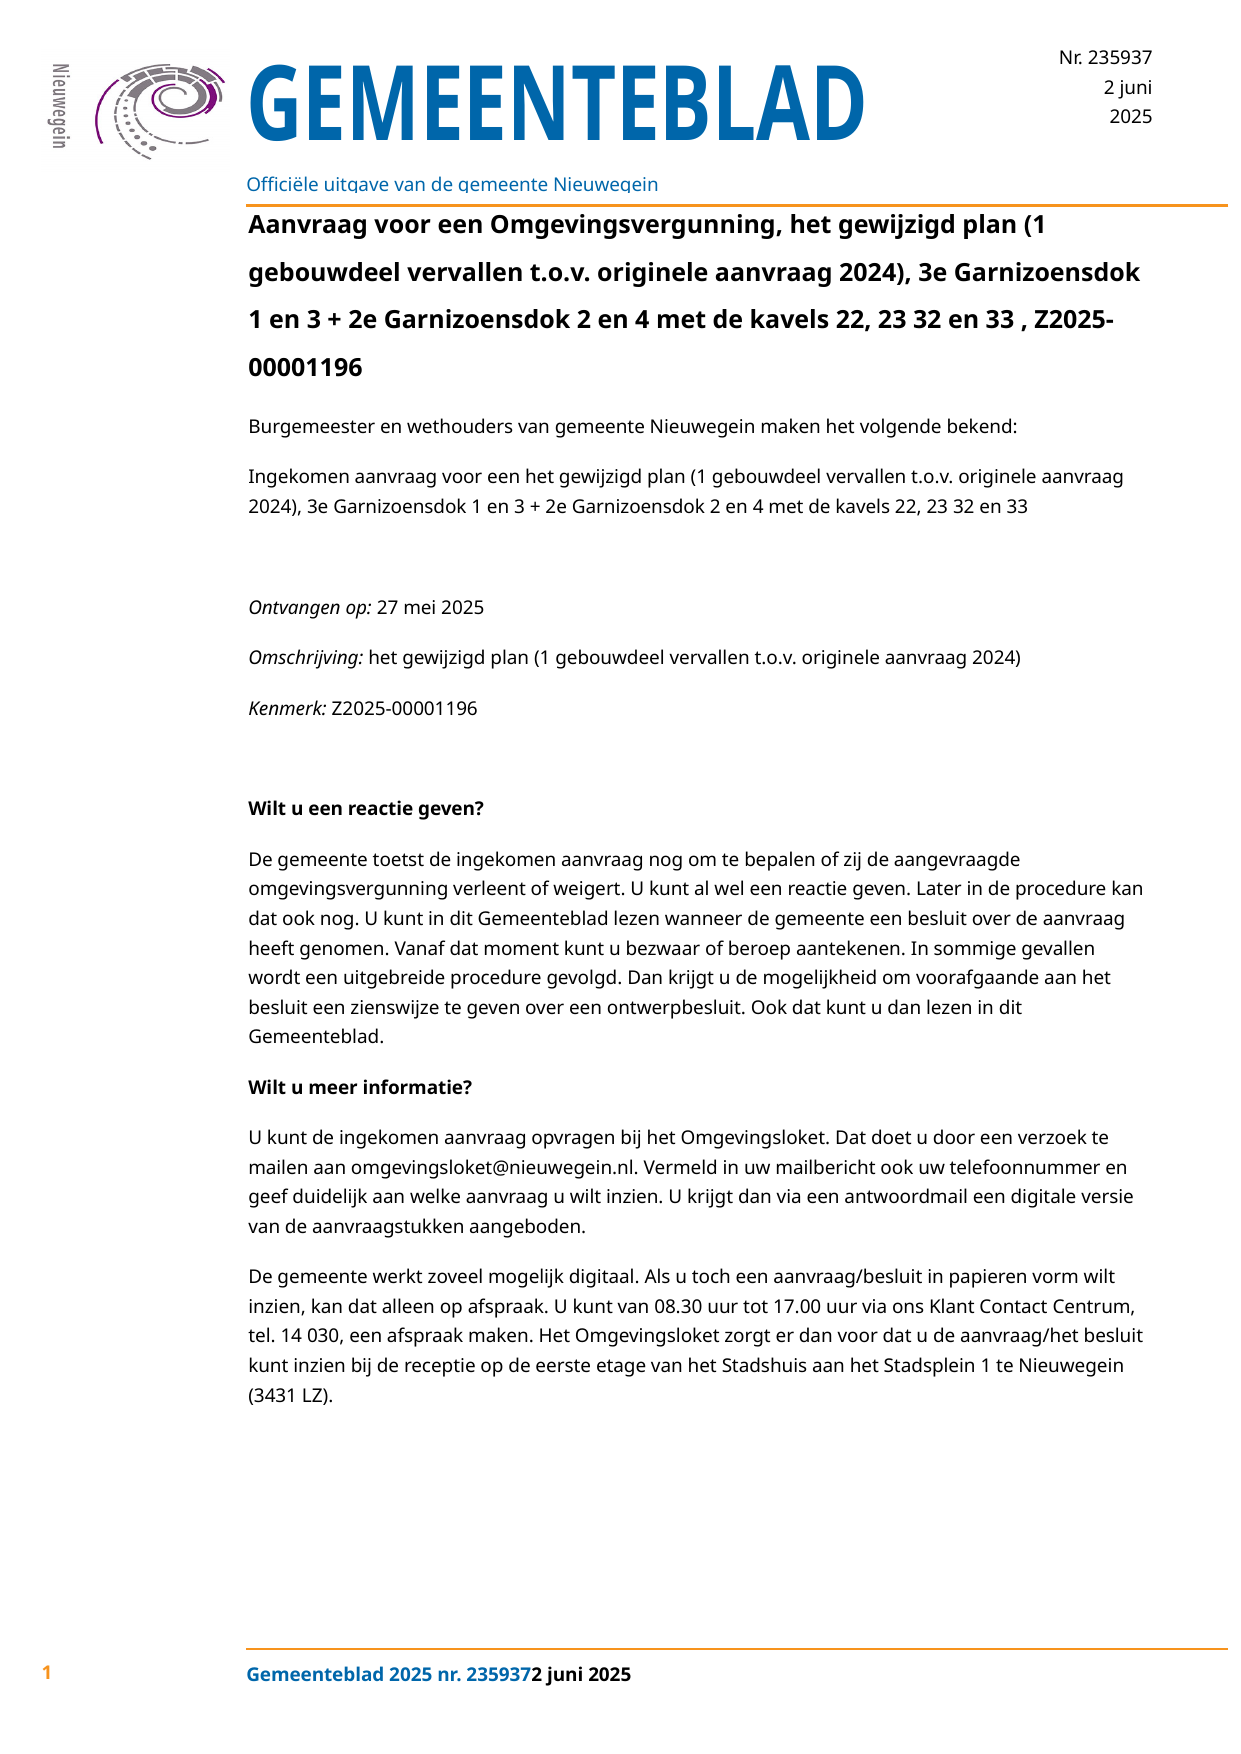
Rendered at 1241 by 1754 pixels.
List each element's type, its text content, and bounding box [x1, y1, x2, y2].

text U kunt de ingekomen aanvraag opvragen bij het Omgevingsloket. Dat doet u door een verzoek te mailen aan omgevingsloket@nieuwegein.nl. Vermeld in uw mailbericht ook uw telefoonnummer en geef duidelijk aan welke aanvraag u wilt inzien. U krijgt dan via een antwoordmail een digitale versie van de aanvraagstukken aangeboden. [248, 1124, 1152, 1239]
text Burgemeester en wethouders van gemeente Nieuwegein maken het volgende bekend: [248, 413, 1152, 439]
text Omschrijving: het gewijzigd plan (1 gebouwdeel vervallen t.o.v. originele aanvraag 2024) [248, 644, 1152, 670]
text Wilt u een reactie geven? [248, 796, 1152, 821]
text De gemeente werkt zoveel mogelijk digitaal. Als u toch een aanvraag/besluit in papieren vorm wilt inzien, kan dat alleen op afspraak. U kunt van 08.30 uur tot 17.00 uur via ons Klant Contact Centrum, tel. 14 030, een afspraak maken. Het Omgevingsloket zorgt er dan voor dat u de aanvraag/het besluit kunt inzien bij de receptie op de eerste etage van het Stadshuis aan het Stadsplein 1 te Nieuwegein (3431 LZ). [248, 1263, 1152, 1408]
picture [41, 47, 231, 172]
text Ontvangen op: 27 mei 2025 [248, 594, 1152, 620]
text Kenmerk: Z2025-00001196 [248, 695, 1152, 721]
text De gemeente toetst de ingekomen aanvraag nog om te bepalen of zij de aangevraagde omgevingsvergunning verleent of weigert. U kunt al wel een reactie geven. Later in de procedure kan dat ook nog. U kunt in dit Gemeenteblad lezen wanneer de gemeente een besluit over de aanvraag heeft genomen. Vanaf dat moment kunt u bezwaar of beroep aantekenen. In sommige gevallen wordt een uitgebreide procedure gevolgd. Dan krijgt u de mogelijkheid om voorafgaande aan het besluit een zienswijze te geven over een ontwerpbesluit. Ook dat kunt u dan lezen in dit Gemeenteblad. [248, 846, 1152, 1049]
text Aanvraag voor een Omgevingsvergunning, het gewijzigd plan (1 gebouwdeel vervallen t.o.v. originele aanvraag 2024), 3e Garnizoensdok 1 en 3 + 2e Garnizoensdok 2 en 4 met de kavels 22, 23 32 en 33 , Z2025-00001196 [248, 207, 1152, 384]
text Wilt u meer informatie? [248, 1074, 1152, 1100]
text Ingekomen aanvraag voor een het gewijzigd plan (1 gebouwdeel vervallen t.o.v. originele aanvraag 2024), 3e Garnizoensdok 1 en 3 + 2e Garnizoensdok 2 en 4 met de kavels 22, 23 32 en 33 [248, 463, 1152, 519]
